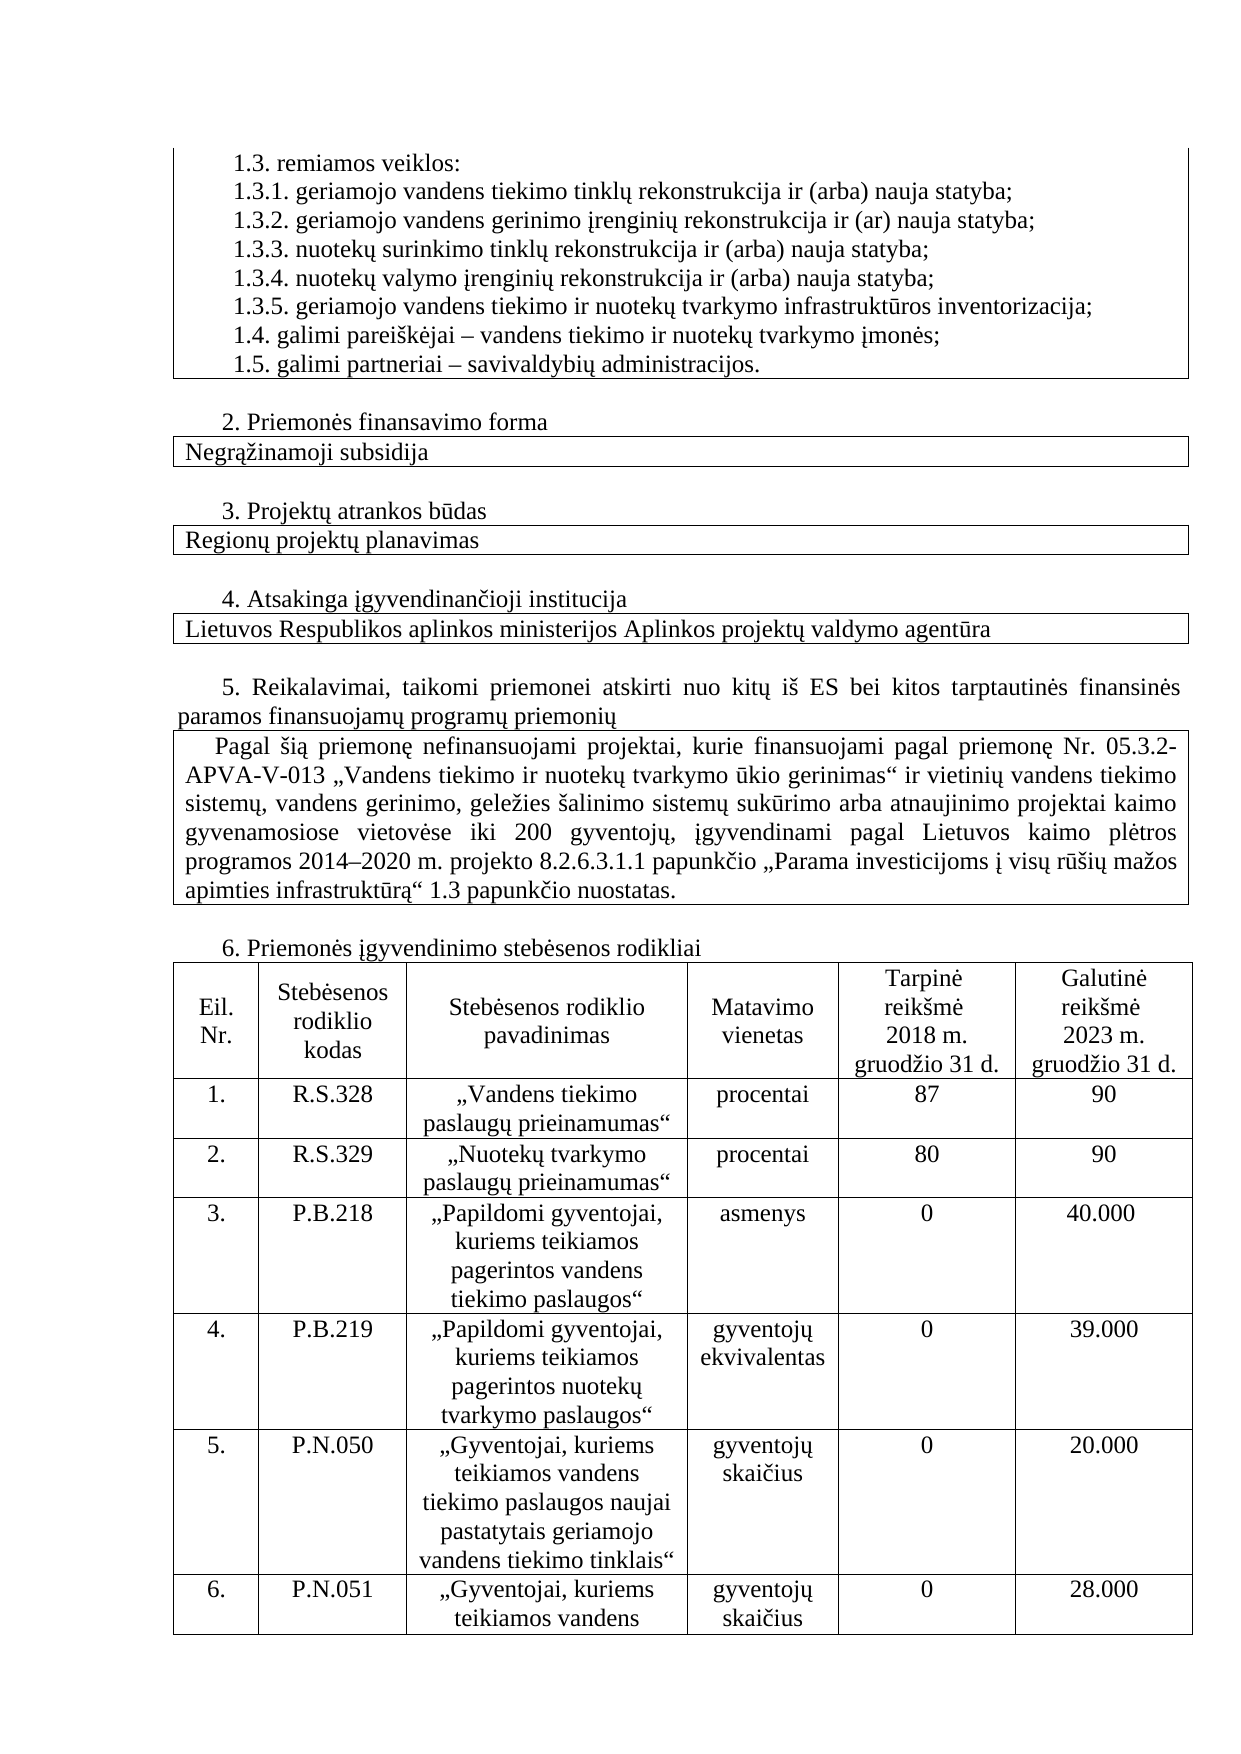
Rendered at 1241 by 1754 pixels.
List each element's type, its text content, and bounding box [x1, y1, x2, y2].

table_header Regionų projektų planavimas [174, 526, 1188, 554]
table_cell 39.000 [1016, 1314, 1192, 1429]
table_cell 4. [174, 1314, 258, 1429]
table_cell 80 [839, 1139, 1015, 1197]
table_header Pagal šią priemonę nefinansuojami projektai, kurie finansuojami pagal priemonę Nr. 05.3.2-APVA-V-013 „Vandens tiekimo ir nuotekų tvarkymo ūkio gerinimas“ ir vietinių vandens tiekimo sistemų, vandens gerinimo, geležies šalinimo sistemų sukūrimo arba atnaujinimo projektai kaimo gyvenamosiose vietovėse iki 200 gyventojų, įgyvendinami pagal Lietuvos kaimo plėtros programos 2014–2020 m. projekto 8.2.6.3.1.1 papunkčio „Parama investicijoms į visų rūšių mažos apimties infrastruktūrą“ 1.3 papunkčio nuostatas. [174, 731, 1188, 903]
table_cell 20.000 [1016, 1430, 1192, 1573]
table_cell 0 [839, 1430, 1015, 1573]
table_header Matavimo vienetas [688, 963, 838, 1078]
table_cell 90 [1016, 1079, 1192, 1138]
text 4. Atsakinga įgyvendinančioji institucija [177, 584, 1181, 613]
table_cell gyventojų ekvivalentas [688, 1314, 838, 1429]
table_cell „Gyventojai, kuriems teikiamos vandens tiekimo paslaugos naujai pastatytais geriamojo vandens tiekimo tinklais“ [407, 1430, 687, 1573]
table_cell gyventojų skaičius [688, 1430, 838, 1573]
table_cell „Gyventojai, kuriems teikiamos vandens [407, 1575, 687, 1634]
table_cell R.S.328 [259, 1079, 406, 1138]
table_cell 40.000 [1016, 1198, 1192, 1313]
table_cell 28.000 [1016, 1575, 1192, 1634]
table_cell 2. [174, 1139, 258, 1197]
table_cell P.B.219 [259, 1314, 406, 1429]
text 2. Priemonės finansavimo forma [177, 407, 1181, 436]
text 5. Reikalavimai, taikomi priemonei atskirti nuo kitų iš ES bei kitos tarptautinės finansinės paramos finansuojamų programų priemonių [177, 672, 1181, 730]
table_cell 1.3. remiamos veiklos: 1.3.1. geriamojo vandens tiekimo tinklų rekonstrukcija ir (arba) nauja statyba; 1.3.2. geriamojo vandens gerinimo įrenginių rekonstrukcija ir (ar) nauja statyba; 1.3.3. nuotekų surinkimo tinklų rekonstrukcija ir (arba) nauja statyba; 1.3.4. nuotekų valymo įrenginių rekonstrukcija ir (arba) nauja statyba; 1.3.5. geriamojo vandens tiekimo ir nuotekų tvarkymo infrastruktūros inventorizacija; [174, 148, 1188, 320]
table_header Stebėsenos rodiklio kodas [259, 963, 406, 1078]
table_header Stebėsenos rodiklio pavadinimas [407, 963, 687, 1078]
table_cell „Papildomi gyventojai, kuriems teikiamos pagerintos nuotekų tvarkymo paslaugos“ [407, 1314, 687, 1429]
table_cell 1. [174, 1079, 258, 1138]
table_header Tarpinė reikšmė 2018 m. gruodžio 31 d. [839, 963, 1015, 1078]
table_cell „Papildomi gyventojai, kuriems teikiamos pagerintos vandens tiekimo paslaugos“ [407, 1198, 687, 1313]
table_cell 6. [174, 1575, 258, 1634]
table_cell P.N.051 [259, 1575, 406, 1634]
text 3. Projektų atrankos būdas [177, 496, 1181, 524]
table_cell 87 [839, 1079, 1015, 1138]
table_header Eil. Nr. [174, 963, 258, 1078]
table_cell 90 [1016, 1139, 1192, 1197]
table_cell procentai [688, 1079, 838, 1138]
table_cell 0 [839, 1198, 1015, 1313]
table_cell 3. [174, 1198, 258, 1313]
text 6. Priemonės įgyvendinimo stebėsenos rodikliai [177, 933, 1181, 962]
table_cell procentai [688, 1139, 838, 1197]
table_header Lietuvos Respublikos aplinkos ministerijos Aplinkos projektų valdymo agentūra [174, 614, 1188, 643]
table_cell 5. [174, 1430, 258, 1573]
table_cell „Nuotekų tvarkymo paslaugų prieinamumas“ [407, 1139, 687, 1197]
table_cell P.N.050 [259, 1430, 406, 1573]
table_cell asmenys [688, 1198, 838, 1313]
table_cell 1.4. galimi pareiškėjai – vandens tiekimo ir nuotekų tvarkymo įmonės; 1.5. galimi partneriai – savivaldybių administracijos. [174, 320, 1188, 378]
table_cell R.S.329 [259, 1139, 406, 1197]
table_cell gyventojų skaičius [688, 1575, 838, 1634]
table_cell 0 [839, 1314, 1015, 1429]
table_header Negrąžinamoji subsidija [174, 437, 1188, 466]
table_cell P.B.218 [259, 1198, 406, 1313]
table_header Galutinė reikšmė 2023 m. gruodžio 31 d. [1016, 963, 1192, 1078]
table_cell „Vandens tiekimo paslaugų prieinamumas“ [407, 1079, 687, 1138]
table_cell 0 [839, 1575, 1015, 1634]
